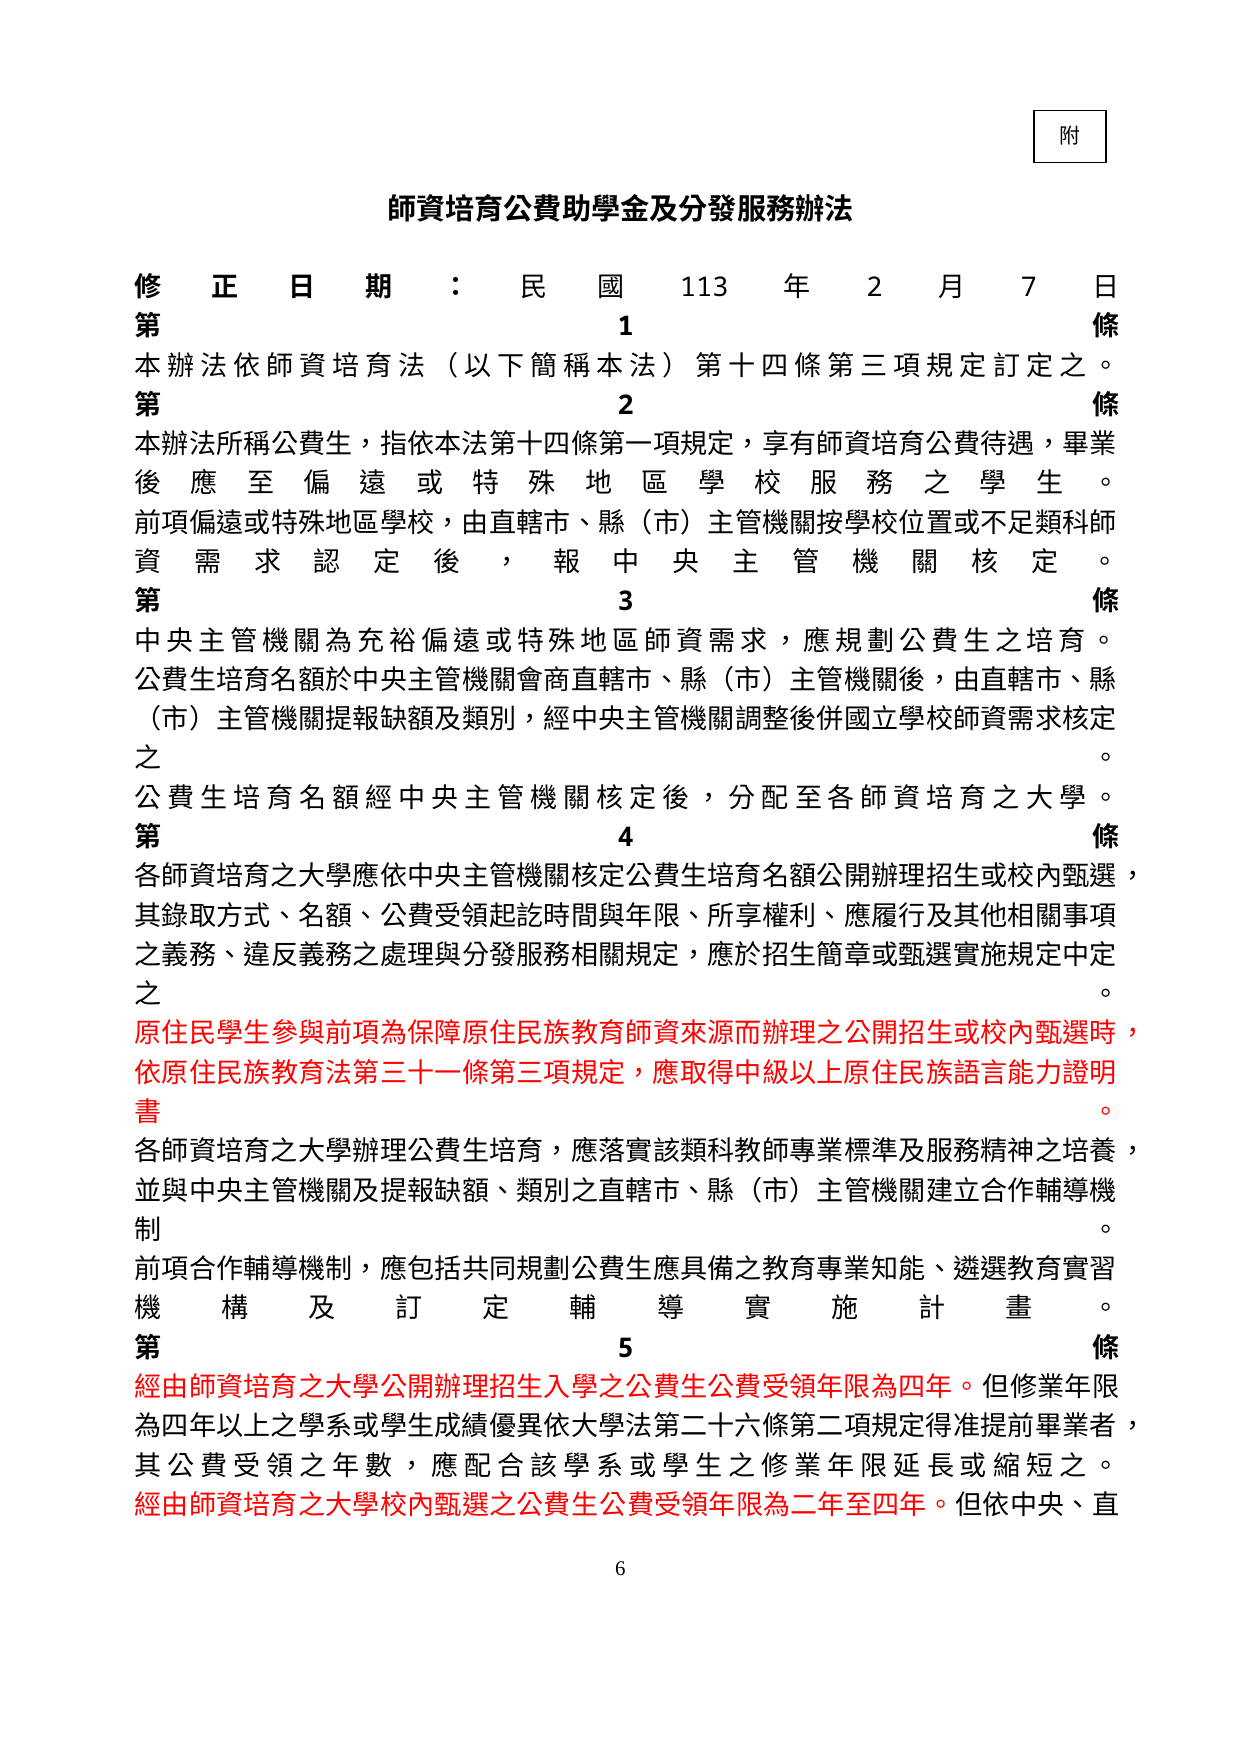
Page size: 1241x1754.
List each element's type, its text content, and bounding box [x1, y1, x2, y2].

text 附則 [1049, 119, 1090, 154]
text 師資培育公費助學金及分發服務辦法 [159, 165, 1081, 228]
text 師資培育公費助學金及分發服務辦法 [1035, 111, 1105, 162]
text 修正日期：民國113年2月7日 第 1 條 本辦法依師資培育法（以下簡稱本法）第十四條第三項規定訂定之。 第 2 條 本辦法所稱公費生，指依本法第十四條第一項規定，享有師資培育公費待遇，畢業後應至偏遠或特殊地區學校服務之學生。 前項偏遠或特殊地區學校，由直轄市、縣（市）主管機關按學校位置或不足類科師資需求認定後，報中央主管機關核定。 第 3 條 中央主管機關為充裕偏遠或特殊地區師資需求，應規劃公費生之培育。 公費生培育名額於中央主管機關會商直轄市、縣（市）主管機關後，由直轄市、縣（市）主管機關提報缺額及類別，經中央主管機關調整後併國立學校師資需求核定之。 公費生培育名額經中央主管機關核定後，分配至各師資培育之大學。 第 4 條 各師資培育之大學應依中央主管機關核定公費生培育名額公開辦理招生或校內甄選，其錄取方式、名額、公費受領起訖時間與年限、所享權利、應履行及其他相關事項之義務、違反義務之處理與分發服務相關規定，應於招生簡章或甄選實施規定中定之。 原住民學生參與前項為保障原住民族教育師資來源而辦理之公開招生或校內甄選時，依原住民族教育法第三十一條第三項規定，應取得中級以上原住民族語言能力證明書。 各師資培育之大學辦理公費生培育，應落實該類科教師專業標準及服務精神之培養，並與中央主管機關及提報缺額、類別之直轄市、縣（市）主管機關建立合作輔導機制。 前項合作輔導機制，應包括共同規劃公費生應具備之教育專業知能、遴選教育實習機構及訂定輔導實施計畫。 第 5 條 經由師資培育之大學公開辦理招生入學之公費生公費受領年限為四年。但修業年限為四年以上之學系或學生成績優異依大學法第二十六條第二項規定得准提前畢業者，其公費受領之年數，應配合該學系或學生之修業年限延長或縮短之。 經由師資培育之大學校內甄選之公費生公費受領年限為二年至四年。但依中央、直轄市、縣（市）主管機關之公費師資需求，得延長或縮短公費受領年限者，其公費受領之年數，應配合中央、直轄市、縣（市）主管機關之公費師資需求延長或縮短之。 經由師資培育之大學公開辦理招生入學之碩士級公費生公費受領年限為二年。但依中央、直轄市、縣（市）主管機關之公費師資需求，得延長或縮短公費受領年限者，其公費受領之年數，應配合中央、直轄市、縣（市）主管機關之公費師資需求延長或縮短之。 前三項公費生於本法第十條規定之半年教育實習期間，無公費待遇，亦不計入服務年數。 第 6 條 公費項目及其支付基準由中央主管機關擬訂，報行政院核定。 第 7 條 公費生於公費受領前，應與分發就讀之師資培育之大學簽訂行政契約書。 前項契約書應記載下列事項： 一、學生姓名、系級、公費受領開始年月、公費受領起訖時間與年限、分發服務年限及分發學年度。 二、培育條件。 三、違反約定喪失公費受領及接受分發之權利、償還公費之條件及核計基準。 四、自願接受執行之約定，及保證人對公費生公費賠償負連帶責任。 五、公費受領期間應修習教育專業課程或專門課程至少二十四學分；抵免或重複修習課程，不得予以計入。 六、簽約日期及其他相關事項。 前項第五款課程，應由師資培育之大學訂定修課輔導計畫，作為契約書之附件。 契約書簽訂後，分發學年度不得延後，且培育條件不得變更。但原住民公費生及離島地區保送生，經中央、直轄市、縣（市）主管機關同意，得延後分發至多一學年度。 師資培育之大學應將公費生名冊、契約書及相關文件妥善保存。 第 8 條 公費生修業期間有下列情形之一者，應終止公費受領，並喪失接受分發之權利： 一、每學期修習教育專業課程或專門課程學分數未達二學分。 二、學業總平均成績，連續二學期未達班級排名前百分之三十。但成績達八十分以上，不在此限。 三、曾受申誡處分三次以上或記過以上處分。 四、畢業前未取得符合歐洲語言學習、教學、評量共同參考架構（ Common European Framework of Reference for Languages： learning,teaching,assessment） B1 級以上英語相關考試檢定及格證書。但有下列情形之一者，不在此限： （一）離島地區公費生取得 A2 級以上英語相關考試檢定及格證書。 （二）原住民公費生。 五、每學年義務輔導學習弱勢、經濟弱勢或區域弱勢學生，未達七十二小時。 六、畢業前未通過教學演示。 七、畢業前未符合中央、直轄市、縣（市）主管機關教育專業知能需求。 八、原住民公費生畢業前未取得中高級以上原住民族語言能力證明書。 九、原住民公費生畢業前於部落服務實習未達八週。 十、原住民公費生畢業前，未修畢原住民族之民族教育次專長課程。 前項第二款規定，於離島地區及原住民公費生之第一學年成績，不適用之。 離島地區及原住民公費生第二學年起之學業成績未達第一項第二款規定，其學業總平均於班級排名前百分四十或成績達七十五分以上者，得由師資培育之大學進行適性評估，經中央、直轄市、縣（市）主管機關同意，保有其公費生資格。 第一項第十款規定，於一百十學年度以前已招生、甄選入學之原住民公費生，除經中央主管機關核定一百十學年度招生、甄選入學，將分發原住民實驗學校者外，得選擇依中華民國一百十一年一月十日修正施行前之第一項第十款規定辦理。 公費生修業期間經就讀學校甄選為交換學生，並經中央、直轄市、縣（市）主管機關同意者，得保留公費生資格及延後分發，其期間至多一年。 前項公費生於交換期間應暫停公費受領，並以學期為單位暫停其權利及義務。 第 9 條 公費生有下列情形之一者，應終止公費受領，償還已受領之全部公費，並喪失接受分發之權利： 一、修業期間，因轉學、轉系而喪失公費生資格或放棄公費、被勒令退學、開除學籍或無故不就學。 二、因重大疾病或事故以外之其他理由辦理休學，致喪失公費生資格。 三、分發前未取得教師證書。 四、取得教師證書經通知分發報到，逾期不報到致撤銷分發。 公費生分發任教後，未依規定年限連續服務滿三年者，應償還已受領之全部公費；已連續服務三年以上未滿應服務年數者，依其未服務之年月數比例償還已受領之公費。 前項未服務年月數不滿一月者，以一月計。 培育公費生之師資培育之大學負追繳公費生應償還公費之義務。 第 10 條 公費生修業期間或分發服務期限屆滿前死亡或有下列情形之一者，免償還已受領之公費： 一、因重大疾病或事故辦理休學或不能繼續完成學業。 二、因重大疾病或事故致有前條第一項第三款情形。 三、服務義務期間，因重大疾病或事故，被認定不適任教職，經報該管主管機關核定免除公費服務義務。 前條及前項所稱重大疾病或事故之認定權責機關規定如下： 一、於修業期間或尚未取得教師證書之公費生：由各師資培育之大學認定後，報中央主管機關核定。 二、已分發任教之公費合格教師：由分發學校報該管主管機關核轉中央主管機關核定；其分發學校主管機關為中央主管機關者，由學校逕報中央主管機關核定。 第 11 條 公費生之缺額，得由各師資培育之大學訂定有關規定遞補，並報中央主管機關備查；公費受領自遞補日起至修畢師資職前教育課程為止，不得少於一年。 第 12 條 各師資培育之大學於公費生取得教師證書後，應造具公費合格教師名冊，報中央主管機關備查。 直轄市、縣（市）主管機關依第三條第二項規定提報之師資缺額，由中央主管機關辦理公費生分發，各直轄市、縣（市）主管機關不得拒絕；國立學校由中央主管機關逕行分發。 前項以外經中央主管機關依第三條第二項規定調整之公費生培育名額，應協調直轄市、縣（市）主管機關或分發學校同意後，辦理公費生分發。 中央、直轄市、縣（市）主管機關接獲公費生分發名額後，應參據各校教師需求名額、原住民族語言專長、學生成績及志願等，以公開、公平、公正方式分發至學校服務，並以一次為限。 第 13 條 下列人員應優先辦理專案分發： 一、離島地區及原住民保送生，分發原保送直轄市、縣（市）主管機關，再由原保送直轄市、縣（市）主管機關分發保送地區學校服務。但保送國立學校者，由中央主管機關逕行分發。 二、領有身心障礙證明之公費合格教師取得偏遠或特殊地區公立或已立案私立學校同意聘任之證明者。 三、具兵役義務者於取得教師證書後，除經兵役主管機關核准緩徵並於當年度完成分發者外，其餘由中央主管機關列冊候用，俟服完兵役後依規定統一辦理專案分發。 第 14 條 分發任教之公費合格教師，應按分發通知規定期限向該管主管機關、學校報到；其有特殊情形，須延緩報到者，應向分發學校申請，由學校報該管主管機關核轉中央主管機關核定；其分發學校主管機關為中央主管機關者，由學校逕報中央主管機關核定。 第 15 條 公費合格教師之分發任教，依教師法第九條第一項第一款規定，免經學校教師評審委員會審查。 第 16 條 公費生取得教師證書後，應於分發學校連續服務，其最低服務年限不得少於六年。 前項連續服務期間，因育嬰或應徵服兵役而留職停薪得視為連續服務；公費生如有重大疾病或事故者，得辦理展延服務，其期間至多為三年，並以一次為限。 前項所定重大疾病或事故之認定，由分發學校報該管主管機關核轉中央主管機關核定；其分發學校主管機關為中央主管機關者，由學校逕報中央主管機關核定。 第 17 條 公費生義務服務期間，不得申請異動、調職。但中央主管機關基於業務需要，得經分發學校及該管主管機關同意，調任至其他偏遠或特殊地區學校繼續履行服務義務。 分發學校之主管機關應將異動情形通知公費生原就讀學校繼續列管。 公費生義務服務期間之前三年不得申請辦公時間授予學位之進修。但於寒暑假期間進修者，不在此限。 第 18 條 各師資培育之大學，為鼓勵家境清寒或成績優異之自費生，應設立師資培育助學金；其數額，每人每月新臺幣四千元，並得視需求調整額度。 符合下列各款資格之一，並經各師資培育之大學審查通過者，得給予師資培育助學金： 一、清寒優秀之師資生： （一）學業成績：前一學期平均為系所前百分之四十，或達八十分以上。 （二）未受申誡處分三次以上或記過以上處分。 （三）經戶籍所在地直轄市、縣（市）主管機關認定為低收入戶、中低收入戶，或申請補助之學期尚有就學貸款。 二、成績優異之師資生： （一）學業成績：前一學期平均為系所前百分之三十。 （二）未受申誡處分三次以上或記過以上處分。 前項師資培育助學金，公立學校，由各大學校院自行編列預算支應；私立學校，由中央主管機關按年度編列預算酌予補助。 第一項師資培育助學金之名額、金額、審查程序及其他相關規定，由各師資培育之大學定之。 第 19 條 本辦法中華民國一百零七年五月三日、一百零九年二月四日及一百十三年二月七日修正施行前已招生、甄選入學之公費生，除第八條第五項、第六項及第十六條第二項外，仍適用修正施行前之規定。 第 20 條 本辦法自發布日施行。 [0, 228, 1119, 1522]
